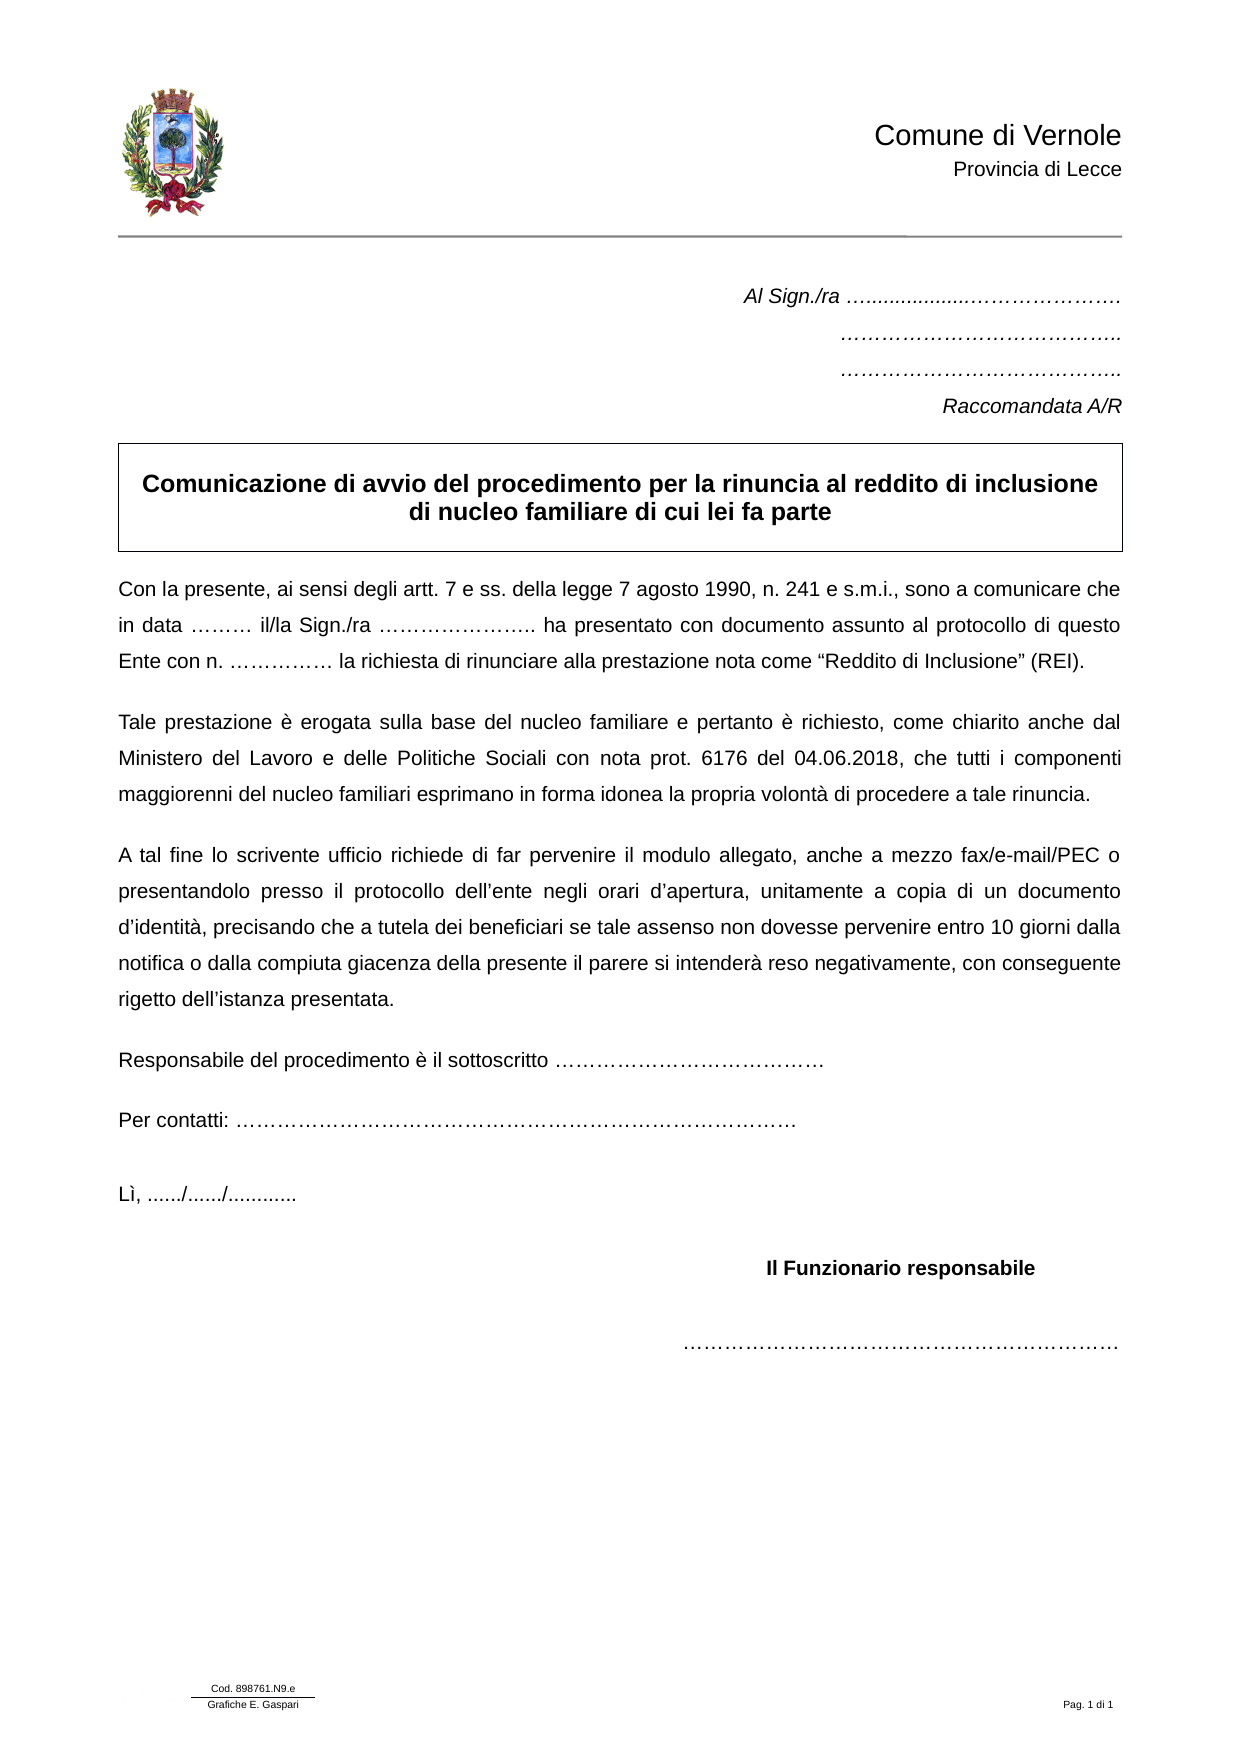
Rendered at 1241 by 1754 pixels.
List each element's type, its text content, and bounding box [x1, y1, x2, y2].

text Per contatti: ……………………………………………………………………… [118, 1108, 1122, 1132]
text ……………………………………………………… [679, 1330, 1122, 1354]
text ………………………………….. [118, 357, 1122, 381]
text Raccomandata A/R [118, 393, 1122, 417]
text Al Sign./ra …..................…………………. [118, 284, 1122, 308]
text Provincia di Lecce [224, 157, 1122, 181]
text Con la presente, ai sensi degli artt. 7 e ss. della legge 7 agosto 1990, n. 241 e s.m.i., sono a comunicare che in data ……… il/la Sign./ra ………………….. ha presentato con documento assunto al protocollo di questo Ente con n. …………… la richiesta di rinunciare alla prestazione nota come “Reddito di Inclusione” (REI). [118, 577, 1122, 673]
text Tale prestazione è erogata sulla base del nucleo familiare e pertanto è richiesto, come chiarito anche dal Ministero del Lavoro e delle Politiche Sociali con nota prot. 6176 del 04.06.2018, che tutti i componenti maggiorenni del nucleo familiari esprimano in forma idonea la propria volontà di procedere a tale rinuncia. [118, 710, 1122, 806]
text ………………………………….. [118, 321, 1122, 344]
picture [122, 87, 224, 219]
table_header Comunicazione di avvio del procedimento per la rinuncia al reddito di inclusione di nucleo familiare di cui lei fa parte [119, 444, 1122, 551]
text Responsabile del procedimento è il sottoscritto ………………………………… [118, 1047, 1122, 1071]
text Il Funzionario responsabile [679, 1256, 1122, 1280]
text Comune di Vernole [224, 118, 1122, 152]
text Lì, ....../....../............ [118, 1182, 1122, 1206]
text A tal fine lo scrivente ufficio richiede di far pervenire il modulo allegato, anche a mezzo fax/e-mail/PEC o presentandolo presso il protocollo dell’ente negli orari d’apertura, unitamente a copia di un documento d’identità, precisando che a tutela dei beneficiari se tale assenso non dovesse pervenire entro 10 giorni dalla notifica o dalla compiuta giacenza della presente il parere si intenderà reso negativamente, con conseguente rigetto dell’istanza presentata. [118, 843, 1122, 1010]
